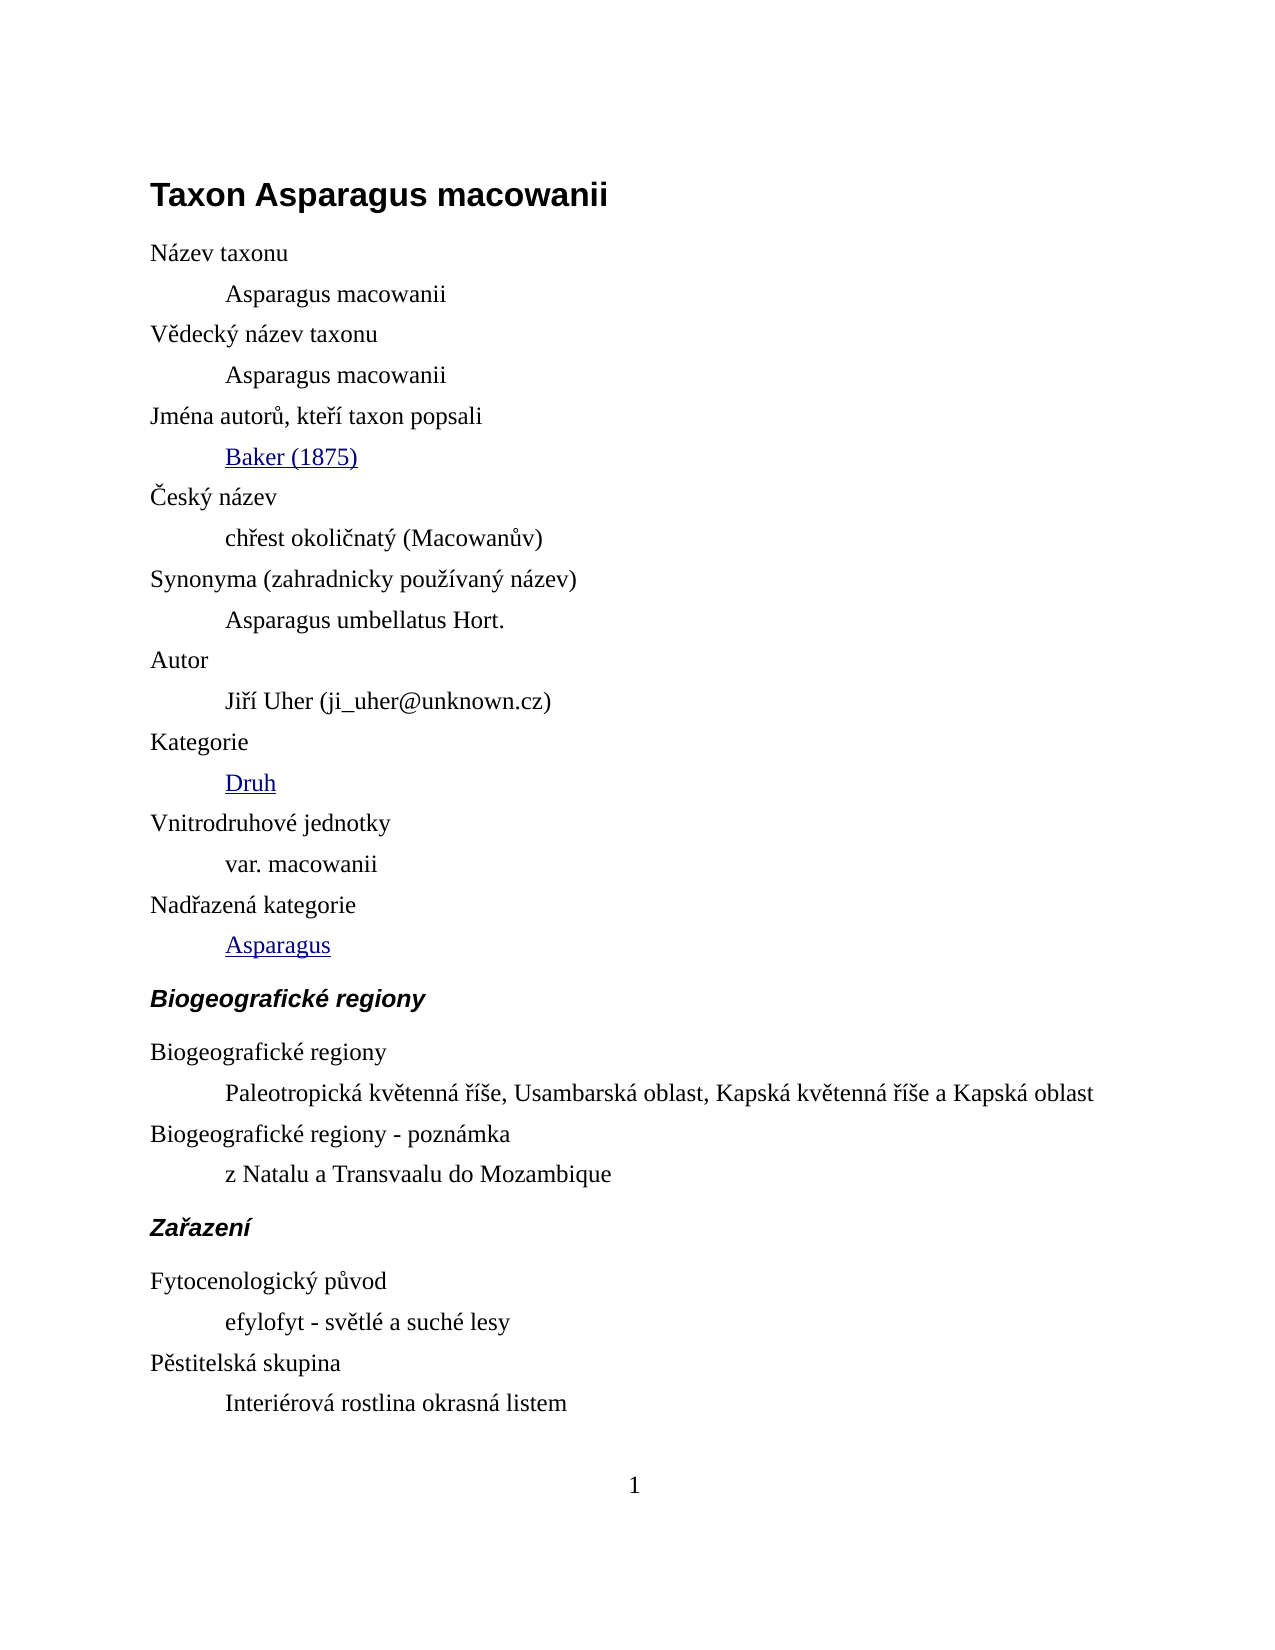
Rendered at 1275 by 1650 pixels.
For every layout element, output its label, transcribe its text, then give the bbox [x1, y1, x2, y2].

text Kategorie [150, 727, 1125, 756]
text Paleotropická květenná říše, Usambarská oblast, Kapská květenná říše a Kapská oblast [225, 1078, 1125, 1107]
text Autor [150, 645, 1125, 674]
text Asparagus macowanii [225, 360, 1125, 389]
subtitle Taxon Asparagus macowanii [150, 175, 1125, 214]
text Synonyma (zahradnicky používaný název) [150, 564, 1125, 593]
text Druh [225, 768, 1125, 796]
text chřest okoličnatý (Macowanův) [225, 523, 1125, 552]
text Vnitrodruhové jednotky [150, 808, 1125, 837]
text efylofyt - světlé a suché lesy [225, 1307, 1125, 1336]
text Asparagus macowanii [225, 279, 1125, 308]
text Jména autorů, kteří taxon popsali [150, 401, 1125, 430]
text Nadřazená kategorie [150, 890, 1125, 918]
text Biogeografické regiony - poznámka [150, 1119, 1125, 1147]
text Jiří Uher (ji_uher@unknown.cz) [225, 686, 1125, 715]
text z Natalu a Transvaalu do Mozambique [225, 1159, 1125, 1188]
text Název taxonu [150, 238, 1125, 267]
text var. macowanii [225, 849, 1125, 878]
text Vědecký název taxonu [150, 319, 1125, 348]
text Interiérová rostlina okrasná listem [225, 1388, 1125, 1417]
text Fytocenologický původ [150, 1266, 1125, 1295]
text Asparagus [225, 931, 1125, 959]
text Asparagus umbellatus Hort. [225, 605, 1125, 633]
text Biogeografické regiony [150, 1037, 1125, 1066]
text Pěstitelská skupina [150, 1348, 1125, 1376]
text Baker (1875) [225, 442, 1125, 471]
text Český název [150, 482, 1125, 511]
subtitle Biogeografické regiony [150, 984, 1125, 1013]
subtitle Zařazení [150, 1213, 1125, 1242]
